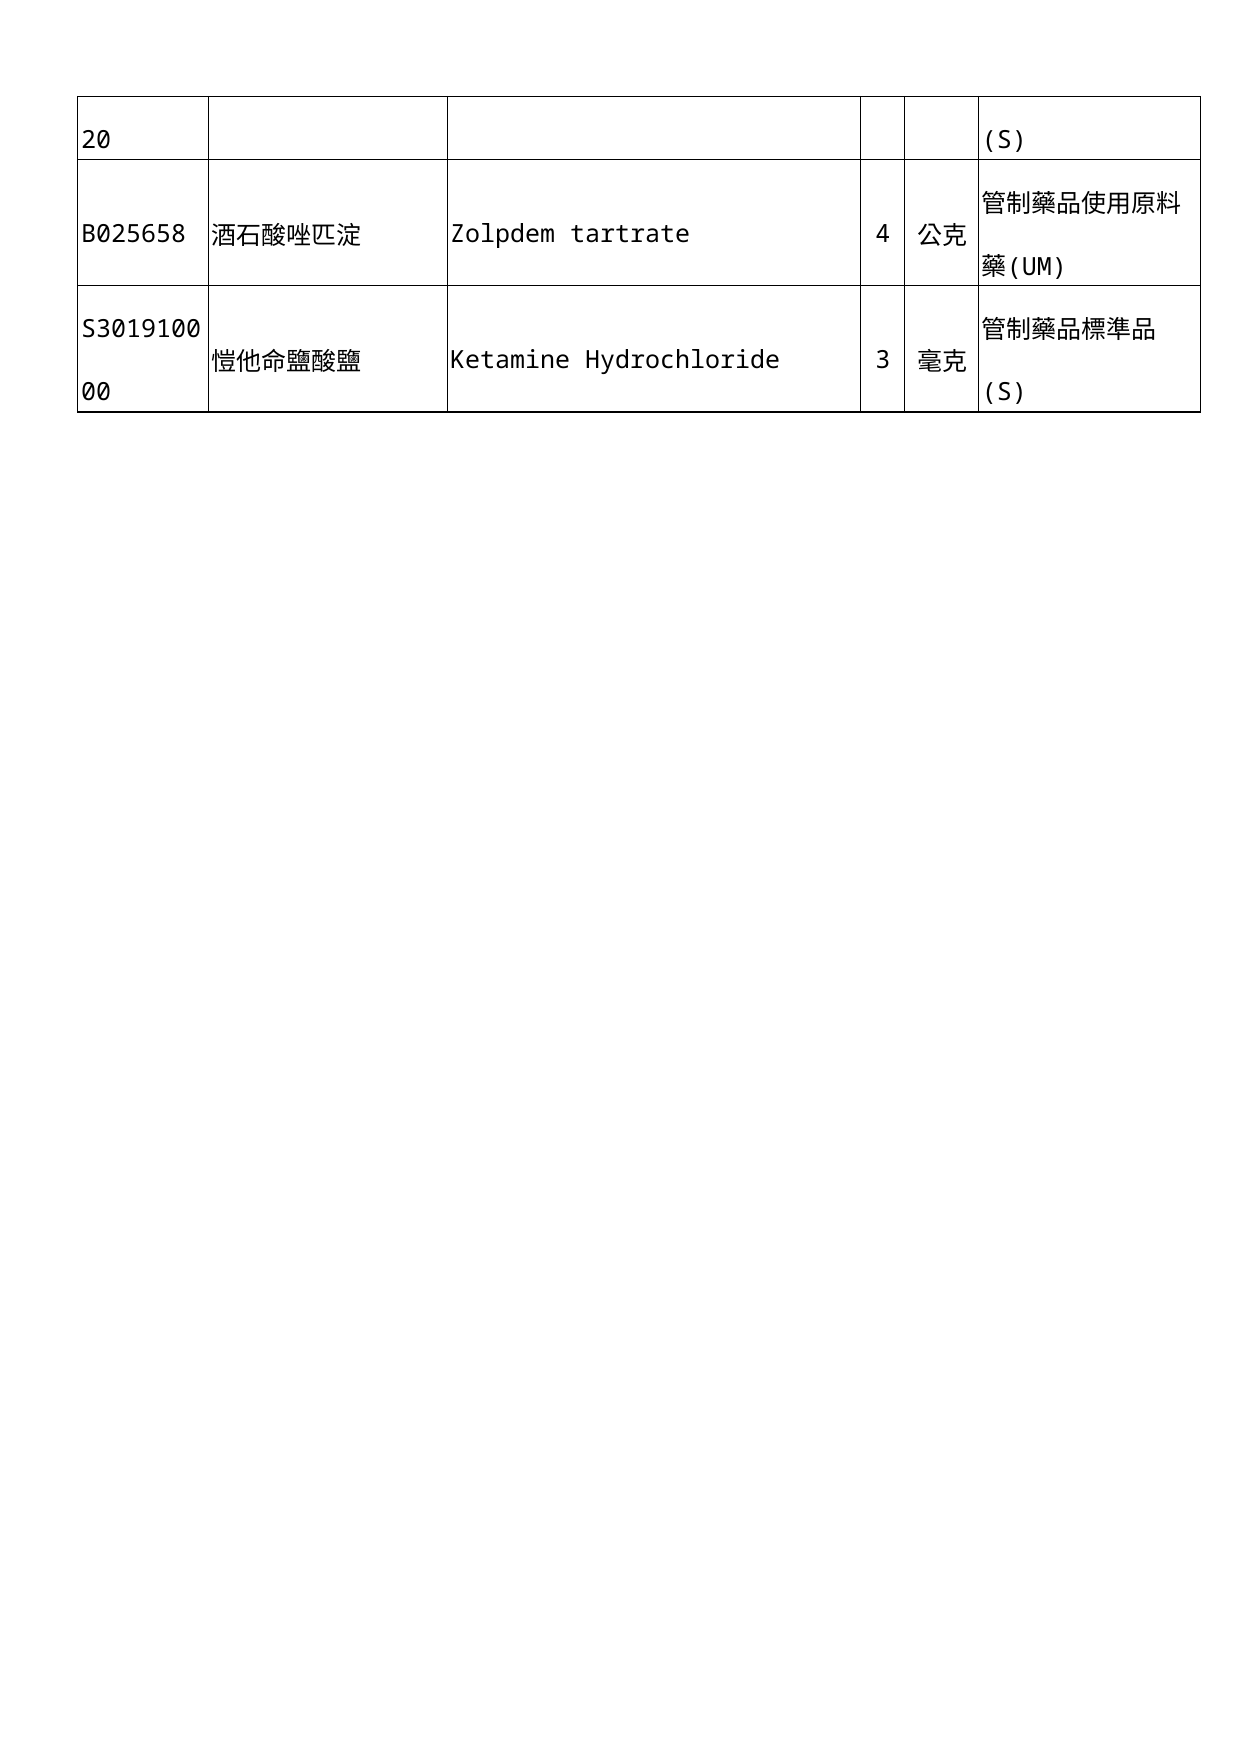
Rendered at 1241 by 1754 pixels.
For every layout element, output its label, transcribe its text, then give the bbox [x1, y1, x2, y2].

table_cell Zolpdem tartrate [448, 160, 860, 285]
table_cell 3 [861, 286, 904, 411]
table_cell 公克 [905, 160, 978, 285]
table_cell 毫克 [905, 286, 978, 411]
table_cell [209, 97, 447, 159]
table_cell 愷他命鹽酸鹽 [209, 286, 447, 411]
table_cell 20 [78, 97, 208, 159]
table_cell Ketamine Hydrochloride [448, 286, 860, 411]
table_cell B025658 [78, 160, 208, 285]
table_cell 4 [861, 160, 904, 285]
table_cell [448, 97, 860, 159]
table_cell [861, 97, 904, 159]
table_cell 酒石酸唑匹淀 [209, 160, 447, 285]
table_cell S301910000 [78, 286, 208, 411]
table_cell 管制藥品使用原料藥(UM) [979, 160, 1200, 285]
table_cell 管制藥品標準品(S) [979, 286, 1200, 411]
table_cell (S) [979, 97, 1200, 159]
table_cell [905, 97, 978, 159]
